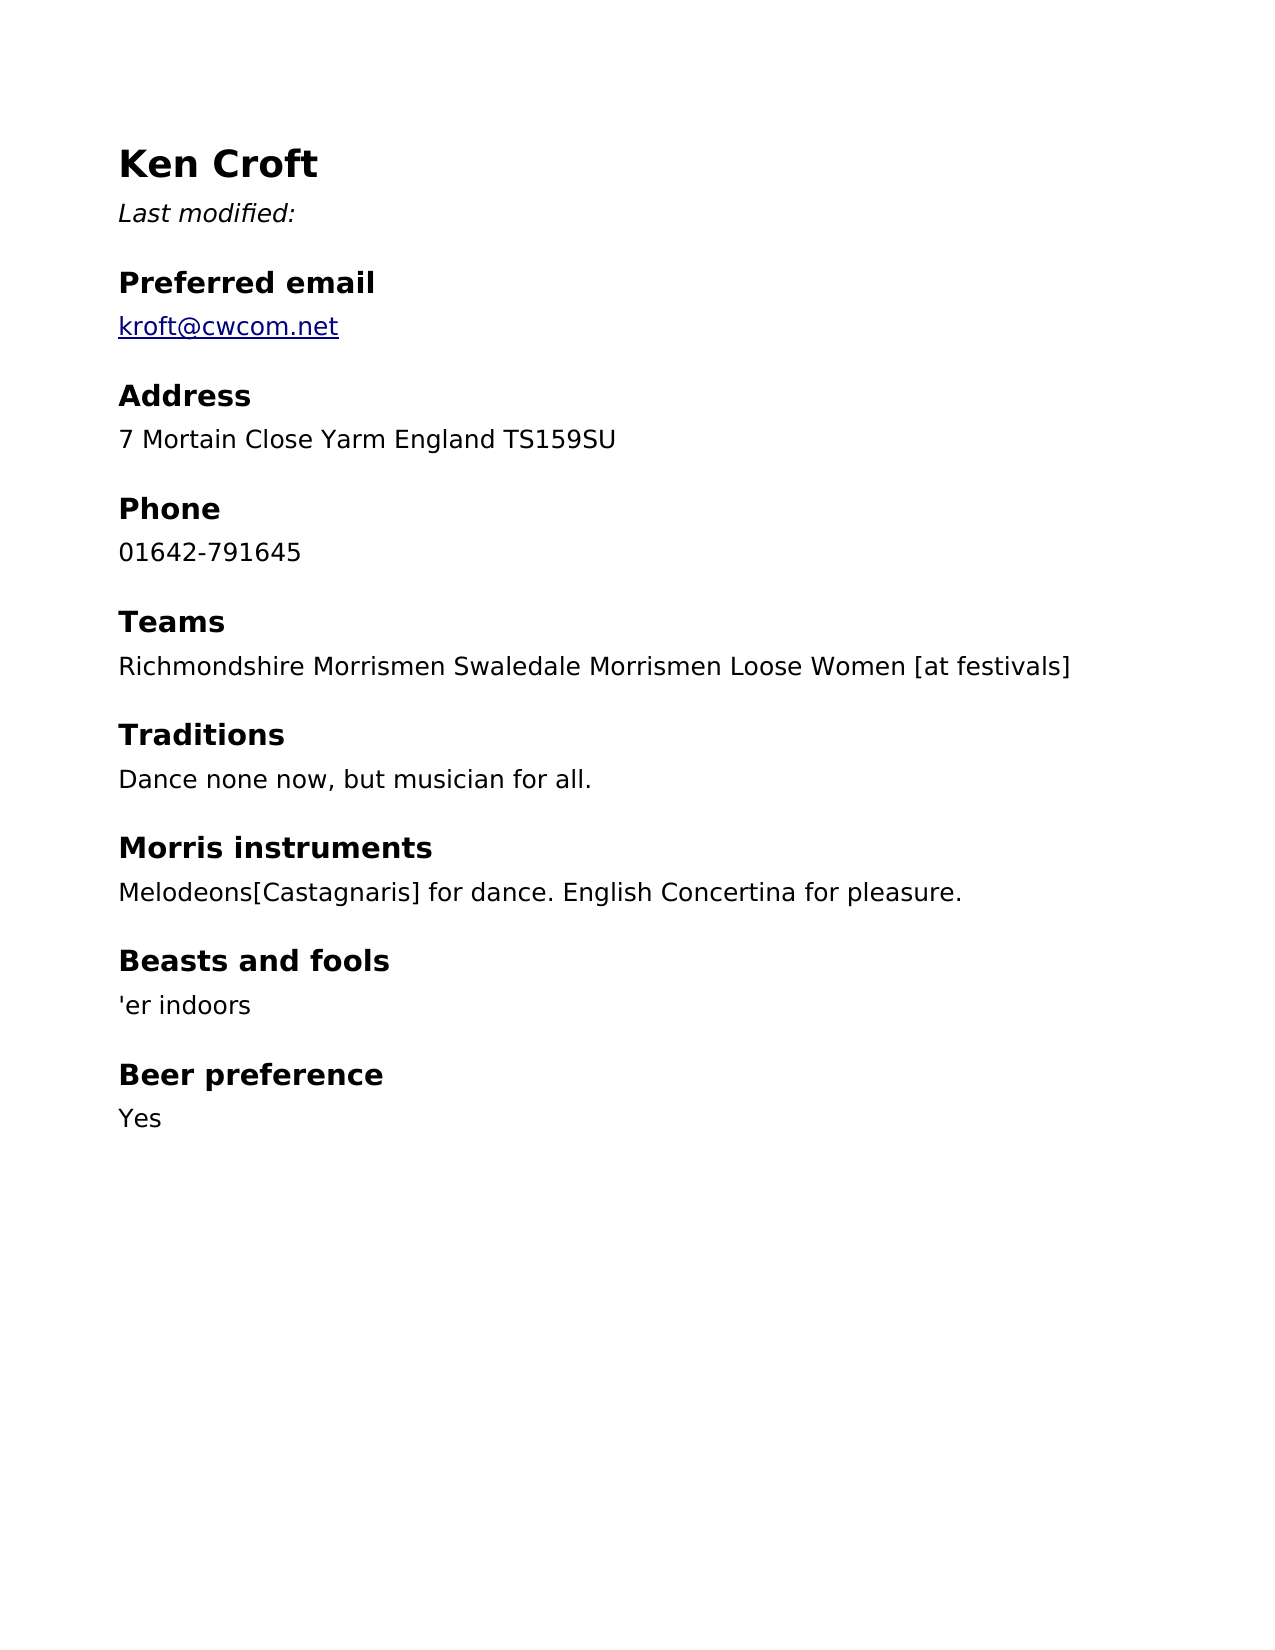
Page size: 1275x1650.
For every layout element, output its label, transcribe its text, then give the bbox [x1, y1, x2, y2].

subtitle Phone [118, 492, 1157, 526]
text kroft@cwcom.net [118, 312, 1157, 342]
text 01642-791645 [118, 539, 1157, 568]
subtitle Beer preference [118, 1058, 1157, 1092]
text Dance none now, but musician for all. [118, 765, 1157, 794]
subtitle Traditions [118, 718, 1157, 752]
subtitle Morris instruments [118, 832, 1157, 866]
text Yes [118, 1104, 1157, 1133]
text 7 Mortain Close Yarm England TS159SU [118, 426, 1157, 455]
subtitle Ken Croft [118, 143, 1157, 187]
subtitle Teams [118, 605, 1157, 639]
subtitle Preferred email [118, 266, 1157, 300]
subtitle Beasts and fools [118, 945, 1157, 979]
text 'er indoors [118, 991, 1157, 1020]
text Last modified: [118, 199, 1157, 228]
subtitle Address [118, 379, 1157, 413]
text Melodeons[Castagnaris] for dance. English Concertina for pleasure. [118, 878, 1157, 907]
text Richmondshire Morrismen Swaledale Morrismen Loose Women [at festivals] [118, 652, 1157, 681]
